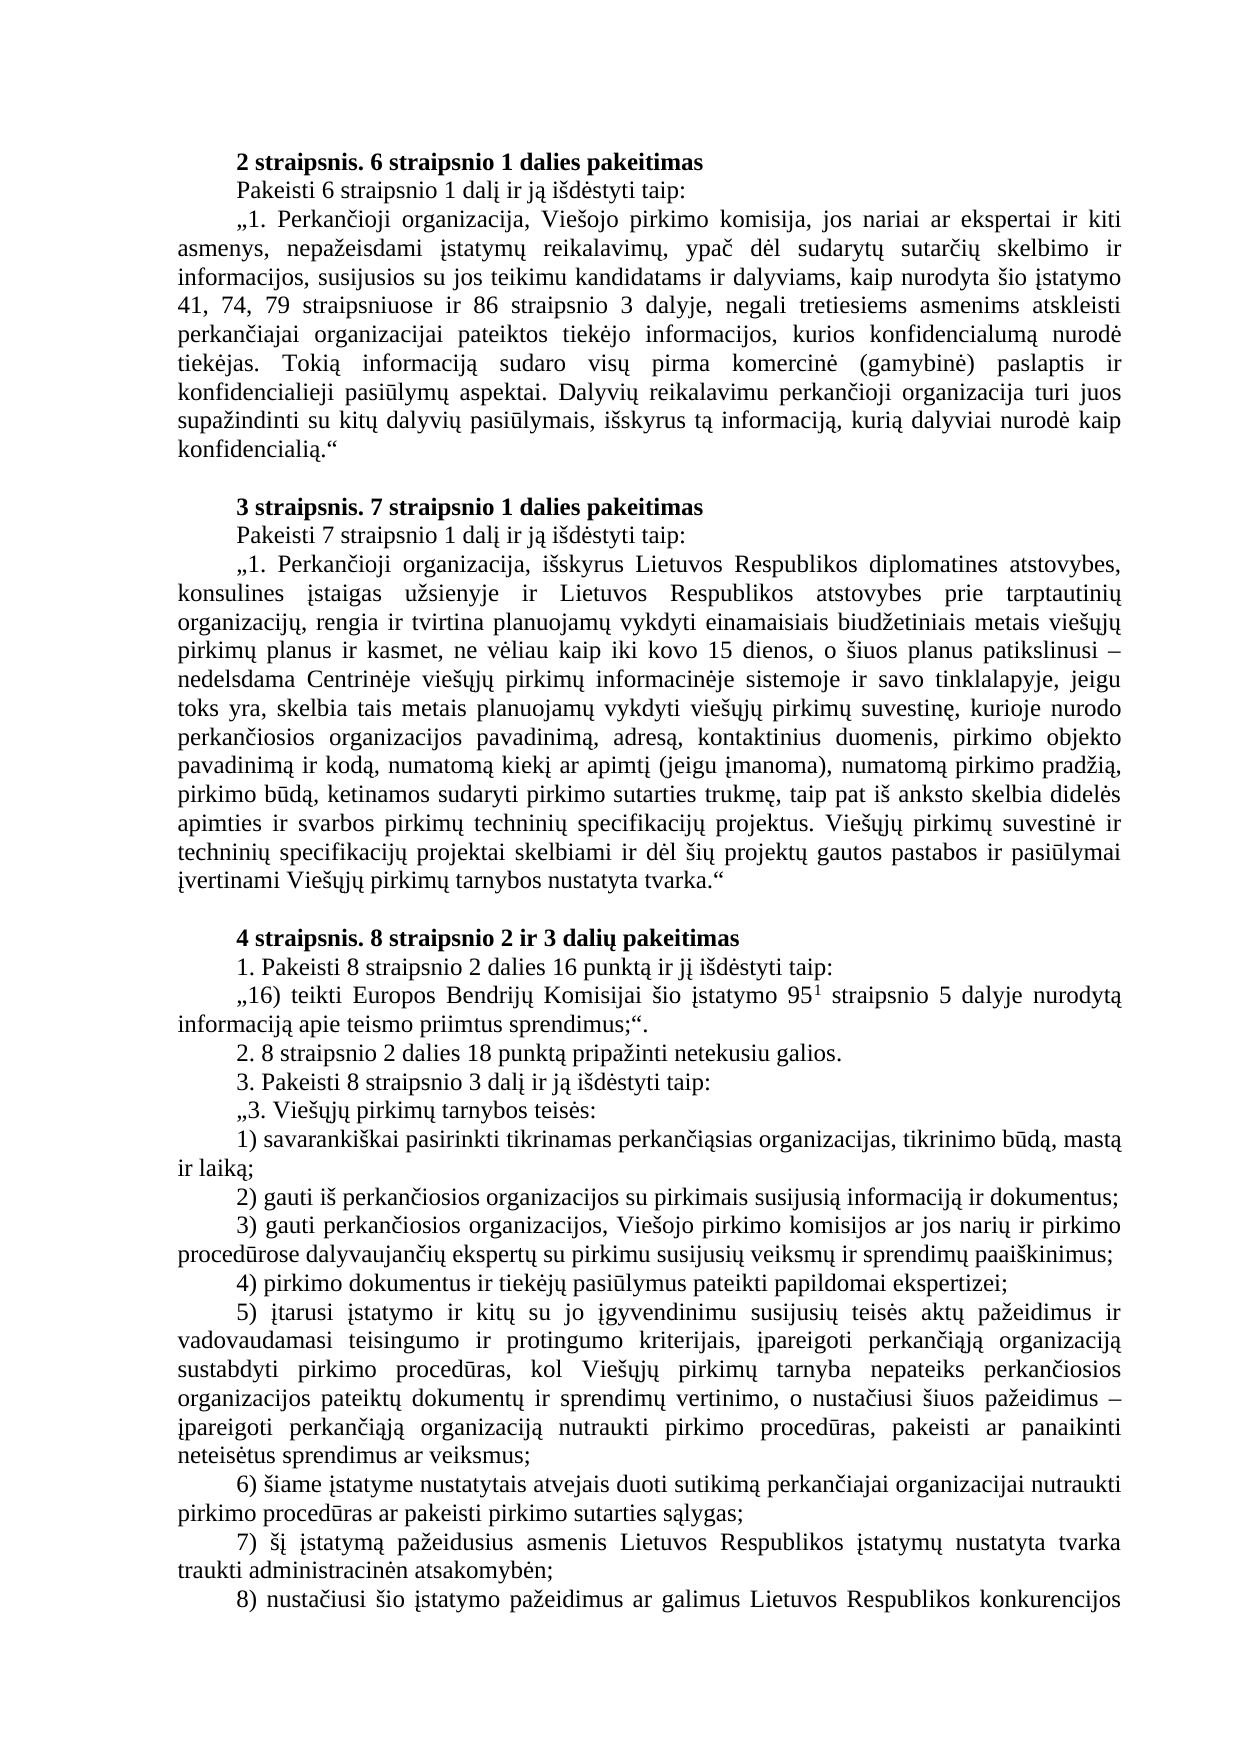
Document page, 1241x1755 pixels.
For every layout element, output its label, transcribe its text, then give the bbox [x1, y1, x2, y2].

text 3 straipsnis. 7 straipsnio 1 dalies pakeitimas [177, 492, 1122, 521]
text 2. 8 straipsnio 2 dalies 18 punktą pripažinti netekusiu galios. [177, 1038, 1122, 1067]
text 5) įtarusi įstatymo ir kitų su jo įgyvendinimu susijusių teisės aktų pažeidimus ir vadovaudamasi teisingumo ir protingumo kriterijais, įpareigoti perkančiąją organizaciją sustabdyti pirkimo procedūras, kol Viešųjų pirkimų tarnyba nepateiks perkančiosios organizacijos pateiktų dokumentų ir sprendimų vertinimo, o nustačiusi šiuos pažeidimus – įpareigoti perkančiąją organizaciją nutraukti pirkimo procedūras, pakeisti ar panaikinti neteisėtus sprendimus ar veiksmus; [177, 1297, 1122, 1469]
text „16) teikti Europos Bendrijų Komisijai šio įstatymo 951 straipsnio 5 dalyje nurodytą informaciją apie teismo priimtus sprendimus;“. [177, 981, 1122, 1038]
text Pakeisti 7 straipsnio 1 dalį ir ją išdėstyti taip: [177, 521, 1122, 549]
text „1. Perkančioji organizacija, Viešojo pirkimo komisija, jos nariai ar ekspertai ir kiti asmenys, nepažeisdami įstatymų reikalavimų, ypač dėl sudarytų sutarčių skelbimo ir informacijos, susijusios su jos teikimu kandidatams ir dalyviams, kaip nurodyta šio įstatymo 41, 74, 79 straipsniuose ir 86 straipsnio 3 dalyje, negali tretiesiems asmenims atskleisti perkančiajai organizacijai pateiktos tiekėjo informacijos, kurios konfidencialumą nurodė tiekėjas. Tokią informaciją sudaro visų pirma komercinė (gamybinė) paslaptis ir konfidencialieji pasiūlymų aspektai. Dalyvių reikalavimu perkančioji organizacija turi juos supažindinti su kitų dalyvių pasiūlymais, išskyrus tą informaciją, kurią dalyviai nurodė kaip konfidencialią.“ [177, 204, 1122, 463]
text 7) šį įstatymą pažeidusius asmenis Lietuvos Respublikos įstatymų nustatyta tvarka traukti administracinėn atsakomybėn; [177, 1527, 1122, 1584]
text „3. Viešųjų pirkimų tarnybos teisės: [177, 1096, 1122, 1124]
text 3) gauti perkančiosios organizacijos, Viešojo pirkimo komisijos ar jos narių ir pirkimo procedūrose dalyvaujančių ekspertų su pirkimu susijusių veiksmų ir sprendimų paaiškinimus; [177, 1211, 1122, 1268]
text „1. Perkančioji organizacija, išskyrus Lietuvos Respublikos diplomatines atstovybes, konsulines įstaigas užsienyje ir Lietuvos Respublikos atstovybes prie tarptautinių organizacijų, rengia ir tvirtina planuojamų vykdyti einamaisiais biudžetiniais metais viešųjų pirkimų planus ir kasmet, ne vėliau kaip iki kovo 15 dienos, o šiuos planus patikslinusi – nedelsdama Centrinėje viešųjų pirkimų informacinėje sistemoje ir savo tinklalapyje, jeigu toks yra, skelbia tais metais planuojamų vykdyti viešųjų pirkimų suvestinę, kurioje nurodo perkančiosios organizacijos pavadinimą, adresą, kontaktinius duomenis, pirkimo objekto pavadinimą ir kodą, numatomą kiekį ar apimtį (jeigu įmanoma), numatomą pirkimo pradžią, pirkimo būdą, ketinamos sudaryti pirkimo sutarties trukmę, taip pat iš anksto skelbia didelės apimties ir svarbos pirkimų techninių specifikacijų projektus. Viešųjų pirkimų suvestinė ir techninių specifikacijų projektai skelbiami ir dėl šių projektų gautos pastabos ir pasiūlymai įvertinami Viešųjų pirkimų tarnybos nustatyta tvarka.“ [177, 549, 1122, 894]
text 4) pirkimo dokumentus ir tiekėjų pasiūlymus pateikti papildomai ekspertizei; [177, 1268, 1122, 1297]
text 1. Pakeisti 8 straipsnio 2 dalies 16 punktą ir jį išdėstyti taip: [177, 952, 1122, 981]
text 1) savarankiškai pasirinkti tikrinamas perkančiąsias organizacijas, tikrinimo būdą, mastą ir laiką; [177, 1124, 1122, 1182]
text 3. Pakeisti 8 straipsnio 3 dalį ir ją išdėstyti taip: [177, 1067, 1122, 1096]
text 2 straipsnis. 6 straipsnio 1 dalies pakeitimas [177, 147, 1122, 176]
text 4 straipsnis. 8 straipsnio 2 ir 3 dalių pakeitimas [177, 923, 1122, 952]
text Pakeisti 6 straipsnio 1 dalį ir ją išdėstyti taip: [177, 176, 1122, 204]
text 2) gauti iš perkančiosios organizacijos su pirkimais susijusią informaciją ir dokumentus; [177, 1182, 1122, 1211]
text 8) nustačiusi šio įstatymo pažeidimus ar galimus Lietuvos Respublikos konkurencijos [177, 1584, 1122, 1613]
text 6) šiame įstatyme nustatytais atvejais duoti sutikimą perkančiajai organizacijai nutraukti pirkimo procedūras ar pakeisti pirkimo sutarties sąlygas; [177, 1469, 1122, 1527]
